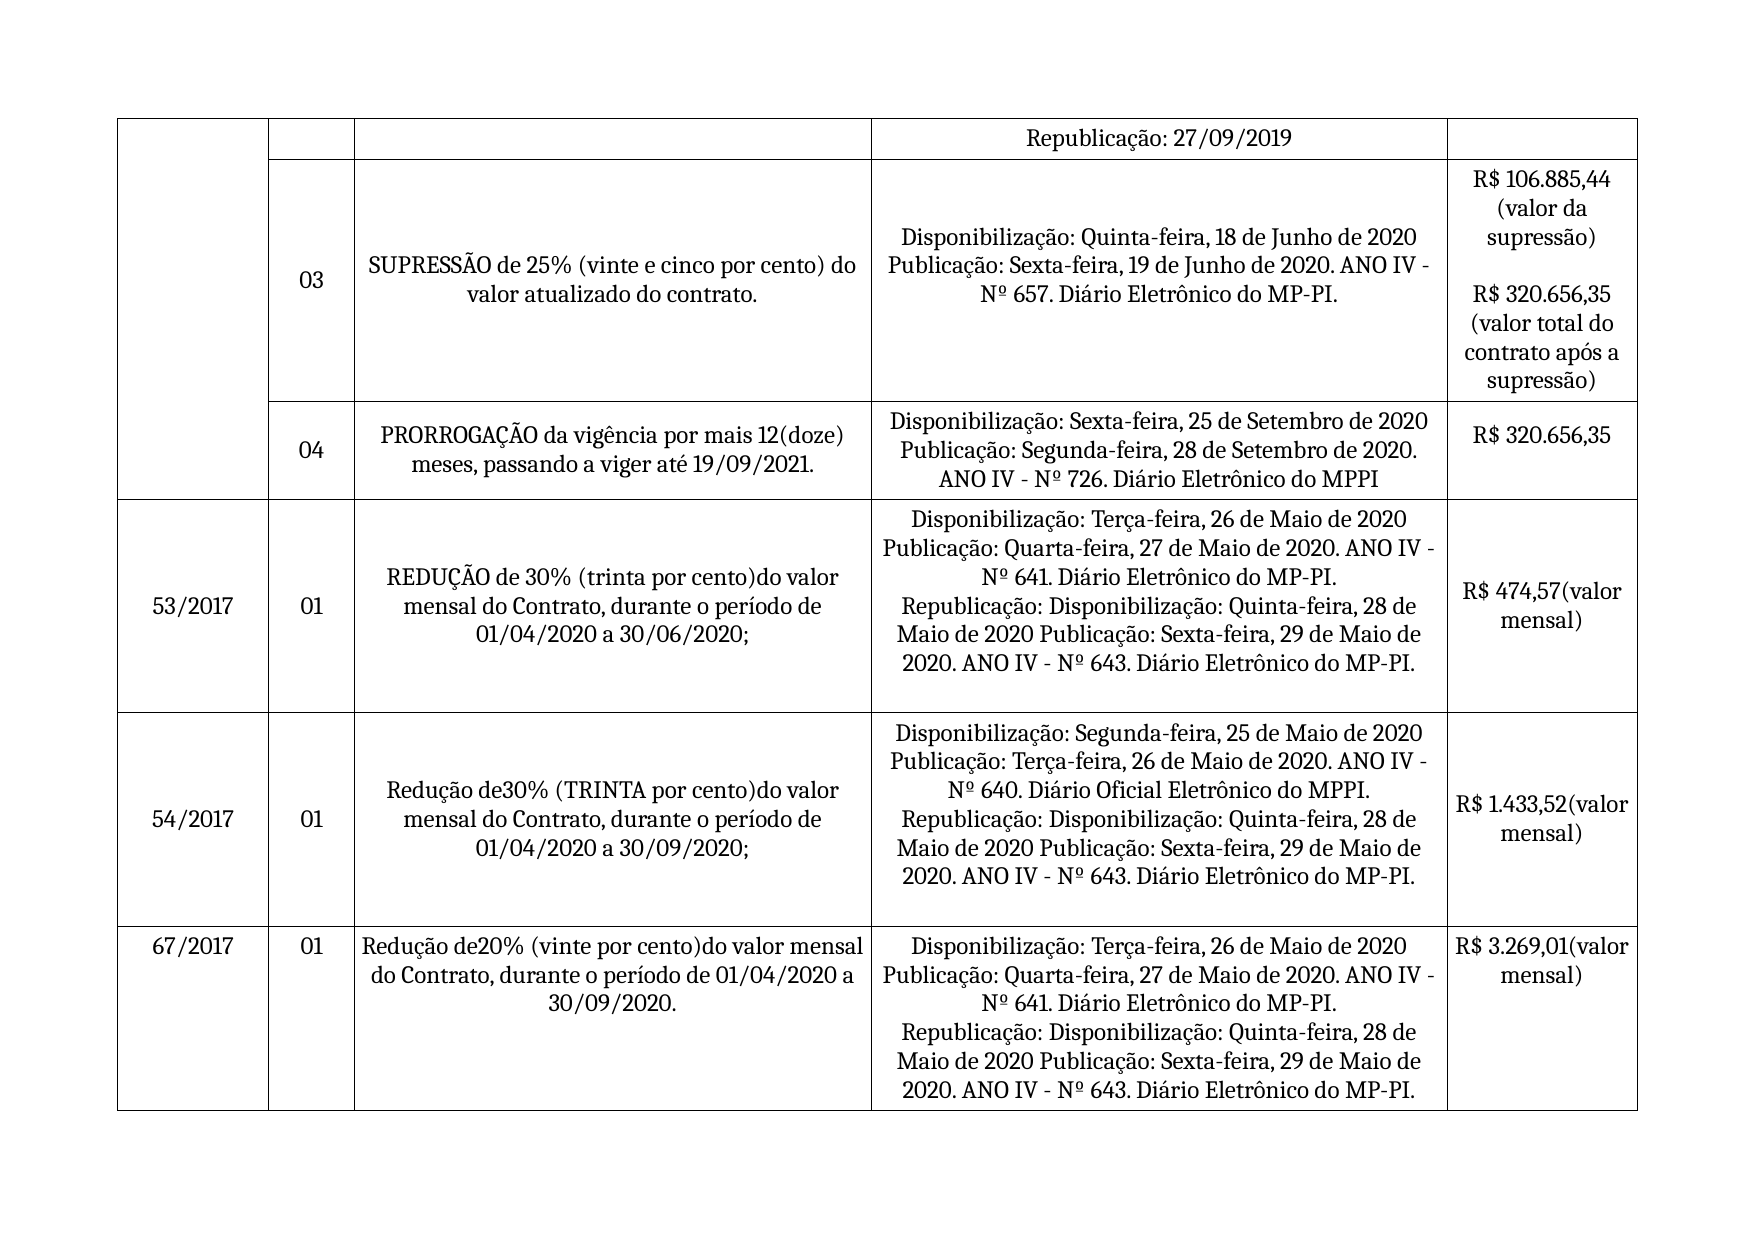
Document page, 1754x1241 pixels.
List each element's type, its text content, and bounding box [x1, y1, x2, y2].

table_cell Disponibilização: Segunda-feira, 25 de Maio de 2020 Publicação: Terça-feira, 26 de Maio de 2020. ANO IV - Nº 640. Diário Oficial Eletrônico do MPPI. Republicação: Disponibilização: Quinta-feira, 28 de Maio de 2020 Publicação: Sexta-feira, 29 de Maio de 2020. ANO IV - Nº 643. Diário Eletrônico do MP-PI. [872, 713, 1447, 926]
table_cell 54/2017 [118, 713, 268, 926]
table_cell 03 [269, 160, 354, 401]
table_cell 01 [269, 927, 354, 1110]
table_cell R$ 3.269,01(valor mensal) [1448, 927, 1637, 1110]
table_cell 04 [269, 402, 354, 499]
table_cell R$ 320.656,35 [1448, 402, 1637, 499]
table_cell R$ 474,57(valor mensal) [1448, 500, 1637, 712]
table_cell REDUÇÃO de 30% (trinta por cento)do valor mensal do Contrato, durante o período de 01/04/2020 a 30/06/2020; [355, 500, 871, 712]
table_cell Disponibilização: Terça-feira, 26 de Maio de 2020 Publicação: Quarta-feira, 27 de Maio de 2020. ANO IV - Nº 641. Diário Eletrônico do MP-PI. Republicação: Disponibilização: Quinta-feira, 28 de Maio de 2020 Publicação: Sexta-feira, 29 de Maio de 2020. ANO IV - Nº 643. Diário Eletrônico do MP-PI. [872, 927, 1447, 1110]
table_cell PRORROGAÇÃO da vigência por mais 12(doze) meses, passando a viger até 19/09/2021. [355, 402, 871, 499]
table_cell Republicação: 27/09/2019 [872, 119, 1447, 159]
table_cell [1448, 119, 1637, 159]
table_cell SUPRESSÃO de 25% (vinte e cinco por cento) do valor atualizado do contrato. [355, 160, 871, 401]
table_cell [118, 119, 268, 499]
table_cell R$ 106.885,44 (valor da supressão) R$ 320.656,35 (valor total do contrato após a supressão) [1448, 160, 1637, 401]
table_cell Disponibilização: Sexta-feira, 25 de Setembro de 2020 Publicação: Segunda-feira, 28 de Setembro de 2020. ANO IV - Nº 726. Diário Eletrônico do MPPI [872, 402, 1447, 499]
table_cell 67/2017 [118, 927, 268, 1110]
table_cell 01 [269, 713, 354, 926]
table_cell Disponibilização: Terça-feira, 26 de Maio de 2020 Publicação: Quarta-feira, 27 de Maio de 2020. ANO IV - Nº 641. Diário Eletrônico do MP-PI. Republicação: Disponibilização: Quinta-feira, 28 de Maio de 2020 Publicação: Sexta-feira, 29 de Maio de 2020. ANO IV - Nº 643. Diário Eletrônico do MP-PI. [872, 500, 1447, 712]
table_cell [355, 119, 871, 159]
table_cell Redução de20% (vinte por cento)do valor mensal do Contrato, durante o período de 01/04/2020 a 30/09/2020. [355, 927, 871, 1110]
table_cell [269, 119, 354, 159]
table_cell Disponibilização: Quinta-feira, 18 de Junho de 2020 Publicação: Sexta-feira, 19 de Junho de 2020. ANO IV - Nº 657. Diário Eletrônico do MP-PI. [872, 160, 1447, 401]
table_cell Redução de30% (TRINTA por cento)do valor mensal do Contrato, durante o período de 01/04/2020 a 30/09/2020; [355, 713, 871, 926]
table_cell R$ 1.433,52(valor mensal) [1448, 713, 1637, 926]
table_cell 01 [269, 500, 354, 712]
table_cell 53/2017 [118, 500, 268, 712]
